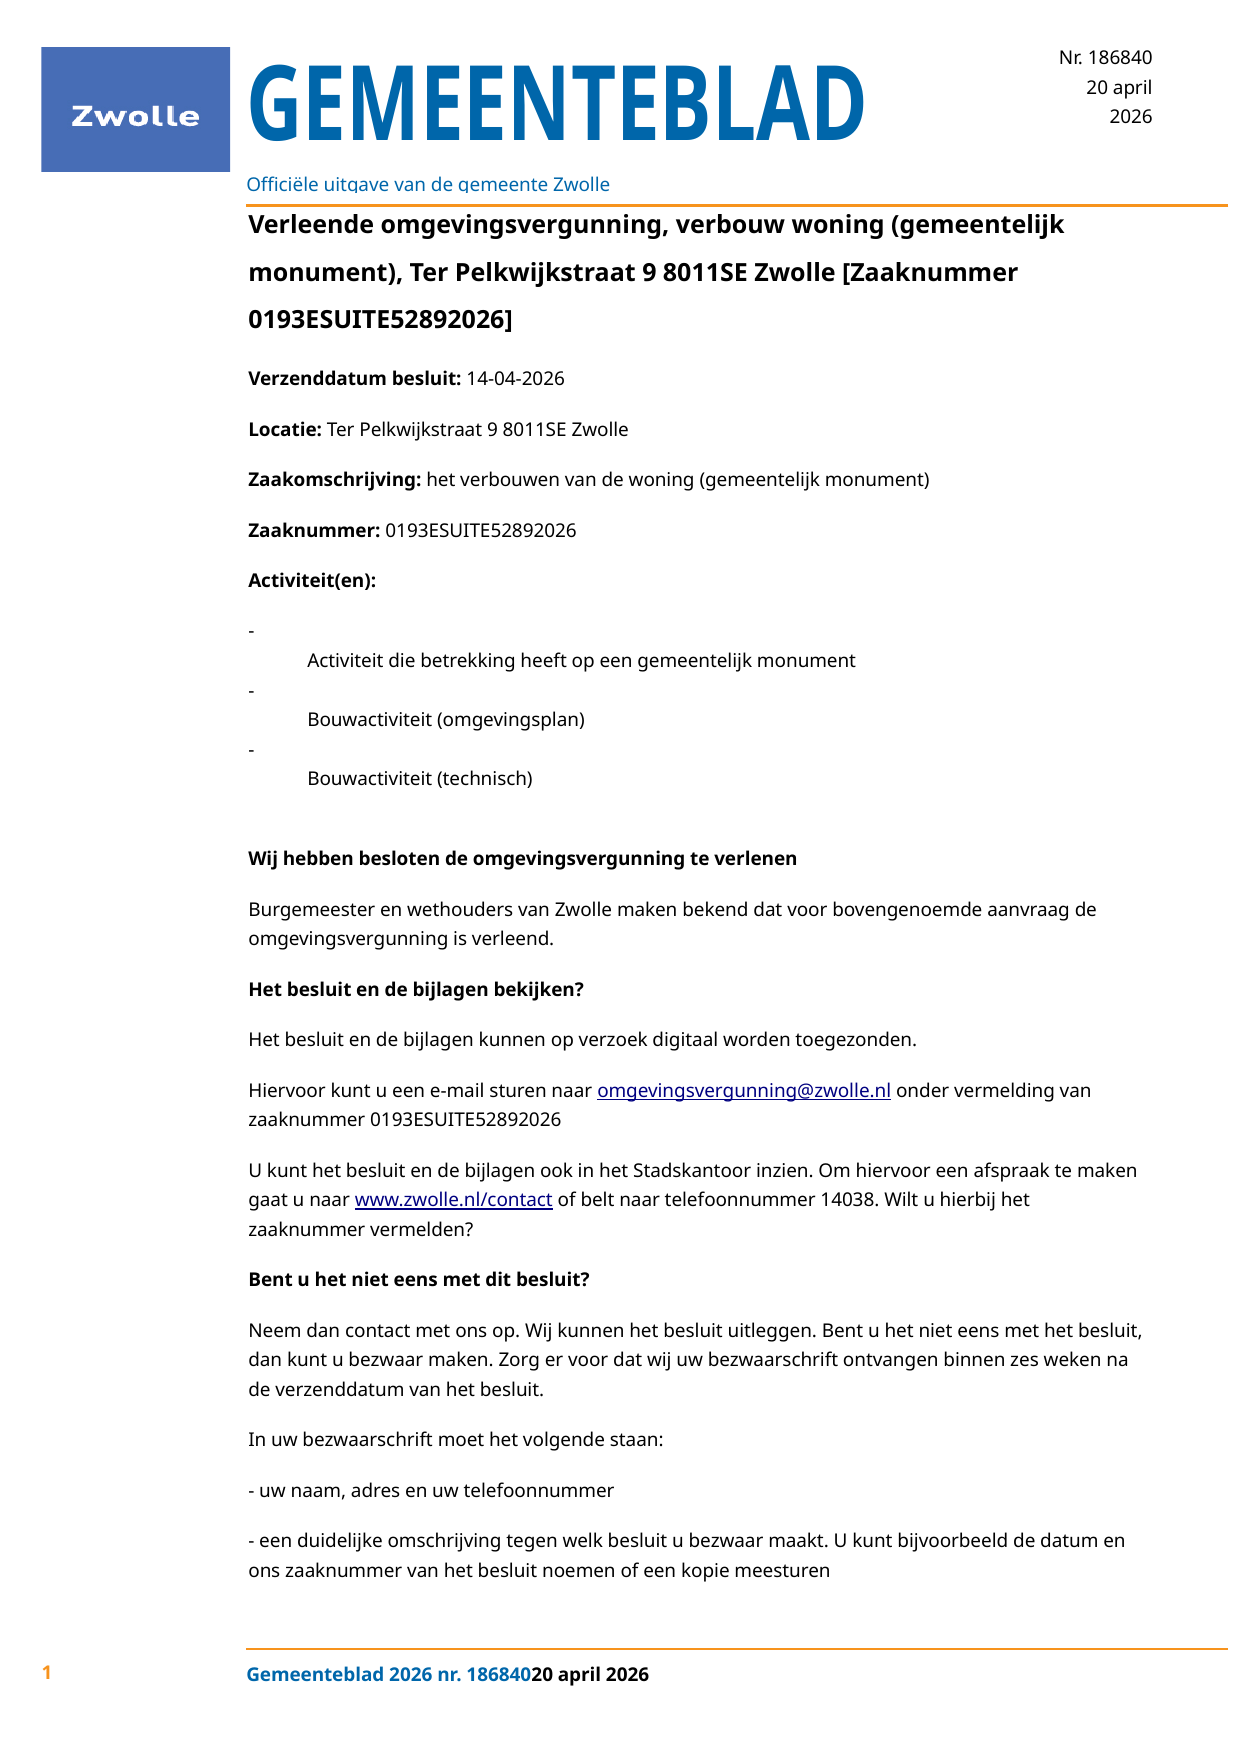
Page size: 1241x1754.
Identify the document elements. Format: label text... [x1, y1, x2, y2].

text Neem dan contact met ons op. Wij kunnen het besluit uitleggen. Bent u het niet eens met het besluit, dan kunt u bezwaar maken. Zorg er voor dat wij uw bezwaarschrift ontvangen binnen zes weken na de verzenddatum van het besluit. [248, 1317, 1152, 1402]
text - uw naam, adres en uw telefoonnummer [248, 1477, 1152, 1502]
text Locatie: Ter Pelkwijkstraat 9 8011SE Zwolle [248, 416, 1152, 442]
text Zaakomschrijving: het verbouwen van de woning (gemeentelijk monument) [248, 466, 1152, 492]
picture [41, 47, 231, 172]
text Hiervoor kunt u een e-mail sturen naar omgevingsvergunning@zwolle.nl onder vermelding van zaaknummer 0193ESUITE52892026 [248, 1077, 1152, 1132]
text Burgemeester en wethouders van Zwolle maken bekend dat voor bovengenoemde aanvraag de omgevingsvergunning is verleend. [248, 896, 1152, 951]
text Activiteit(en): [248, 567, 1152, 593]
list Activiteit die betrekking heeft op een gemeentelijk monument [248, 647, 1152, 673]
text U kunt het besluit en de bijlagen ook in het Stadskantoor inzien. Om hiervoor een afspraak te maken gaat u naar www.zwolle.nl/contact of belt naar telefoonnummer 14038. Wilt u hierbij het zaaknummer vermelden? [248, 1157, 1152, 1242]
text Het besluit en de bijlagen kunnen op verzoek digitaal worden toegezonden. [248, 1026, 1152, 1052]
list Bouwactiviteit (omgevingsplan) [248, 706, 1152, 732]
text Zaaknummer: 0193ESUITE52892026 [248, 517, 1152, 542]
text Verleende omgevingsvergunning, verbouw woning (gemeentelijk monument), Ter Pelkwijkstraat 9 8011SE Zwolle [Zaaknummer 0193ESUITE52892026] [248, 207, 1152, 336]
list Bouwactiviteit (technisch) [248, 766, 1152, 791]
text Wij hebben besloten de omgevingsvergunning te verlenen [248, 846, 1152, 871]
text Bent u het niet eens met dit besluit? [248, 1266, 1152, 1292]
text - een duidelijke omschrijving tegen welk besluit u bezwaar maakt. U kunt bijvoorbeeld de datum en ons zaaknummer van het besluit noemen of een kopie meesturen [248, 1527, 1152, 1582]
text Het besluit en de bijlagen bekijken? [248, 976, 1152, 1002]
text Verzenddatum besluit: 14-04-2026 [248, 366, 1152, 391]
text In uw bezwaarschrift moet het volgende staan: [248, 1426, 1152, 1452]
